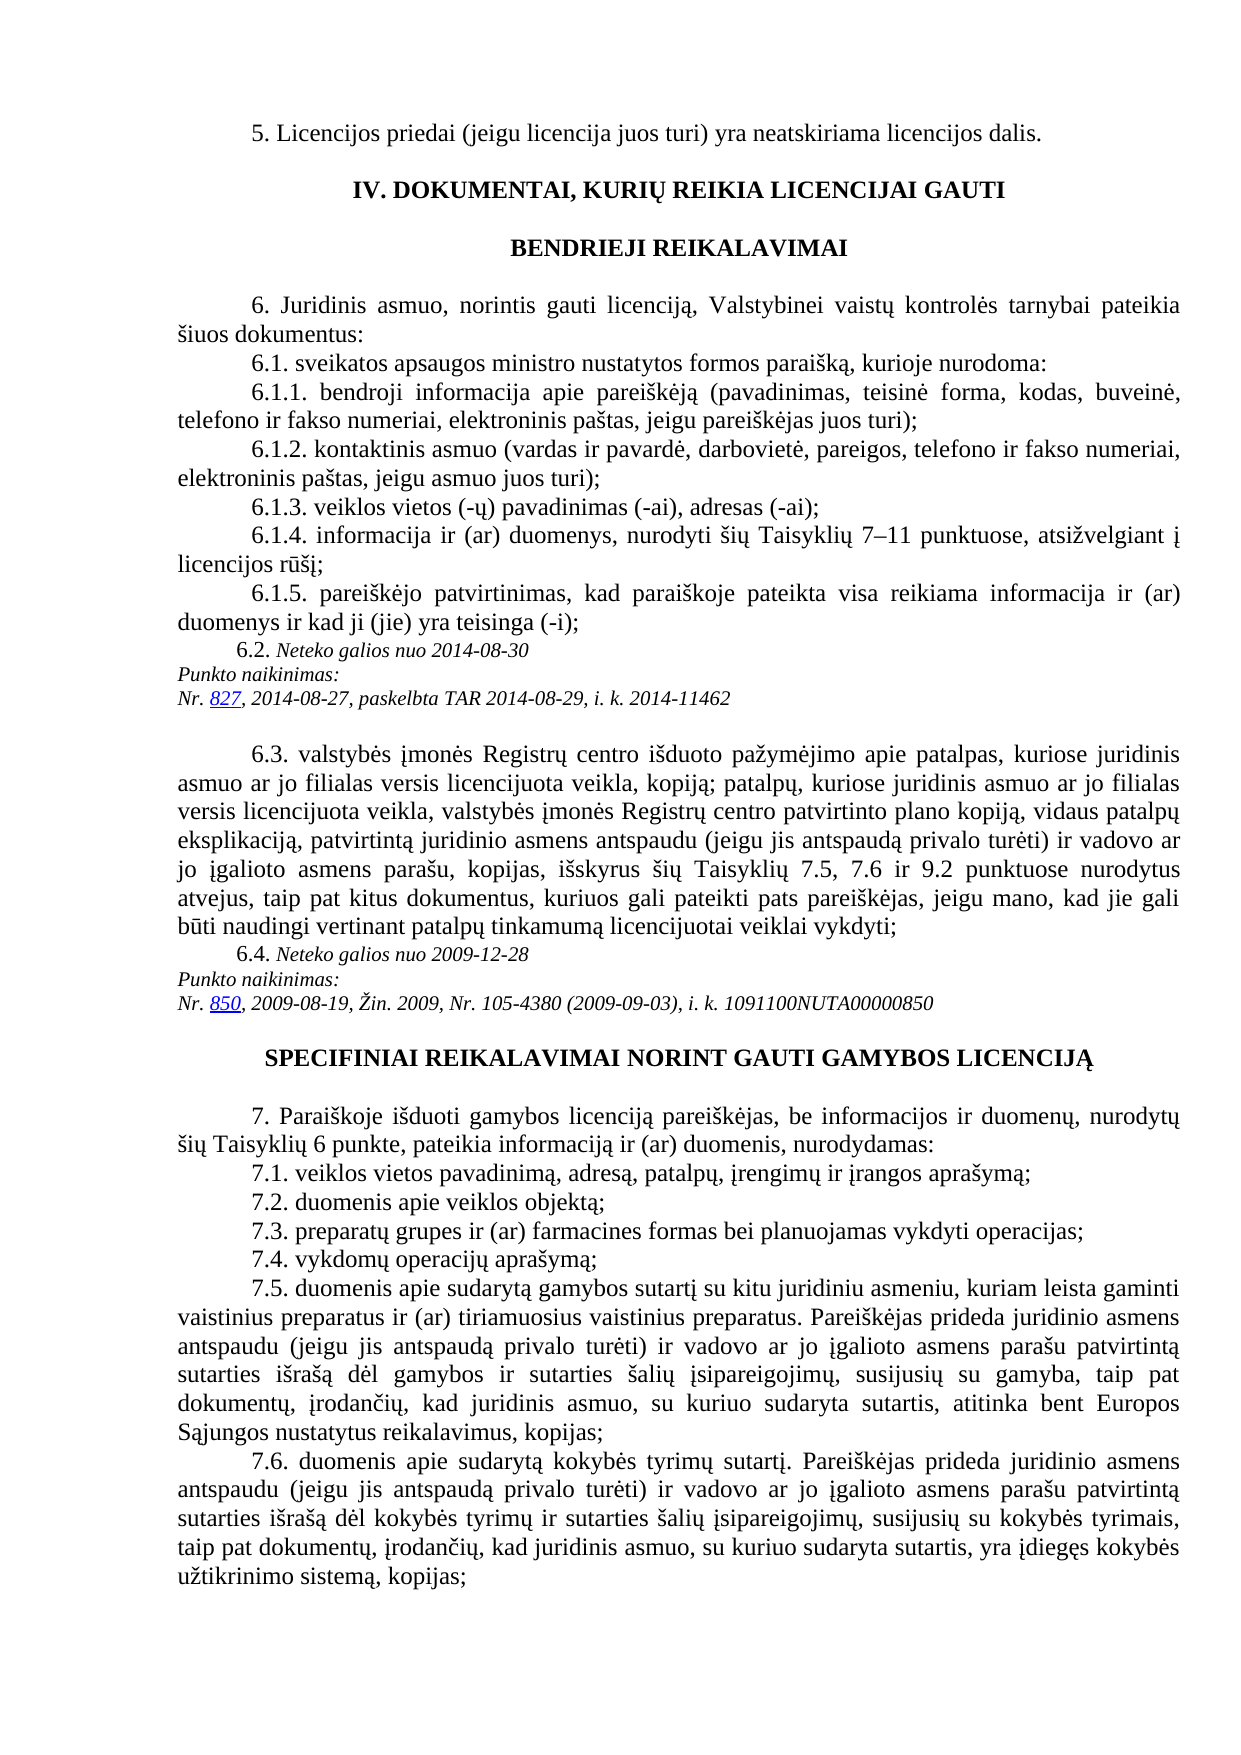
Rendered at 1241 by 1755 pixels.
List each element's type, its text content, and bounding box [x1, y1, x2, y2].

text 6.1. sveikatos apsaugos ministro nustatytos formos paraišką, kurioje nurodoma: [177, 348, 1181, 377]
text 6.1.4. informacija ir (ar) duomenys, nurodyti šių Taisyklių 7–11 punktuose, atsižvelgiant į licencijos rūšį; [177, 521, 1181, 578]
text 6.1.2. kontaktinis asmuo (vardas ir pavardė, darbovietė, pareigos, telefono ir fakso numeriai, elektroninis paštas, jeigu asmuo juos turi); [177, 434, 1181, 492]
text Punkto naikinimas: [177, 662, 1181, 686]
text 7.6. duomenis apie sudarytą kokybės tyrimų sutartį. Pareiškėjas prideda juridinio asmens antspaudu (jeigu jis antspaudą privalo turėti) ir vadovo ar jo įgalioto asmens parašu patvirtintą sutarties išrašą dėl kokybės tyrimų ir sutarties šalių įsipareigojimų, susijusių su kokybės tyrimais, taip pat dokumentų, įrodančių, kad juridinis asmuo, su kuriuo sudaryta sutartis, yra įdiegęs kokybės užtikrinimo sistemą, kopijas; [177, 1446, 1181, 1589]
text 7. Paraiškoje išduoti gamybos licenciją pareiškėjas, be informacijos ir duomenų, nurodytų šių Taisyklių 6 punkte, pateikia informaciją ir (ar) duomenis, nurodydamas: [177, 1101, 1181, 1158]
text Bendrieji reikalavimai [177, 233, 1181, 262]
text 6.4. Neteko galios nuo 2009-12-28 [177, 940, 1181, 966]
text 6.2. Neteko galios nuo 2014-08-30 [177, 636, 1181, 662]
text 6.1.5. pareiškėjo patvirtinimas, kad paraiškoje pateikta visa reikiama informacija ir (ar) duomenys ir kad ji (jie) yra teisinga (-i); [177, 578, 1181, 636]
text 5. Licencijos priedai (jeigu licencija juos turi) yra neatskiriama licencijos dalis. [177, 118, 1181, 147]
text 6. Juridinis asmuo, norintis gauti licenciją, Valstybinei vaistų kontrolės tarnybai pateikia šiuos dokumentus: [177, 291, 1181, 348]
text 6.3. valstybės įmonės Registrų centro išduoto pažymėjimo apie patalpas, kuriose juridinis asmuo ar jo filialas versis licencijuota veikla, kopiją; patalpų, kuriose juridinis asmuo ar jo filialas versis licencijuota veikla, valstybės įmonės Registrų centro patvirtinto plano kopiją, vidaus patalpų eksplikaciją, patvirtintą juridinio asmens antspaudu (jeigu jis antspaudą privalo turėti) ir vadovo ar jo įgalioto asmens parašu, kopijas, išskyrus šių Taisyklių 7.5, 7.6 ir 9.2 punktuose nurodytus atvejus, taip pat kitus dokumentus, kuriuos gali pateikti pats pareiškėjas, jeigu mano, kad jie gali būti naudingi vertinant patalpų tinkamumą licencijuotai veiklai vykdyti; [177, 739, 1181, 940]
text 7.3. preparatų grupes ir (ar) farmacines formas bei planuojamas vykdyti operacijas; [177, 1216, 1181, 1244]
text 6.1.3. veiklos vietos (-ų) pavadinimas (-ai), adresas (-ai); [177, 492, 1181, 521]
text IV. DOKUMENTAI, KURIŲ REIKIA LICENCIJAI GAUTI [177, 176, 1181, 204]
text 7.2. duomenis apie veiklos objektą; [177, 1187, 1181, 1216]
text 7.5. duomenis apie sudarytą gamybos sutartį su kitu juridiniu asmeniu, kuriam leista gaminti vaistinius preparatus ir (ar) tiriamuosius vaistinius preparatus. Pareiškėjas prideda juridinio asmens antspaudu (jeigu jis antspaudą privalo turėti) ir vadovo ar jo įgalioto asmens parašu patvirtintą sutarties išrašą dėl gamybos ir sutarties šalių įsipareigojimų, susijusių su gamyba, taip pat dokumentų, įrodančių, kad juridinis asmuo, su kuriuo sudaryta sutartis, atitinka bent Europos Sąjungos nustatytus reikalavimus, kopijas; [177, 1273, 1181, 1446]
text SPECIFINIAI REIKALAVIMAI norint gauti gamybos licencijĄ [177, 1043, 1181, 1072]
text 7.1. veiklos vietos pavadinimą, adresą, patalpų, įrengimų ir įrangos aprašymą; [177, 1158, 1181, 1187]
text Nr. 850, 2009-08-19, Žin. 2009, Nr. 105-4380 (2009-09-03), i. k. 1091100NUTA00000850 [177, 991, 1181, 1014]
text 7.4. vykdomų operacijų aprašymą; [177, 1244, 1181, 1273]
text 6.1.1. bendroji informacija apie pareiškėją (pavadinimas, teisinė forma, kodas, buveinė, telefono ir fakso numeriai, elektroninis paštas, jeigu pareiškėjas juos turi); [177, 377, 1181, 434]
text Nr. 827, 2014-08-27, paskelbta TAR 2014-08-29, i. k. 2014-11462 [177, 686, 1181, 710]
text Punkto naikinimas: [177, 966, 1181, 991]
